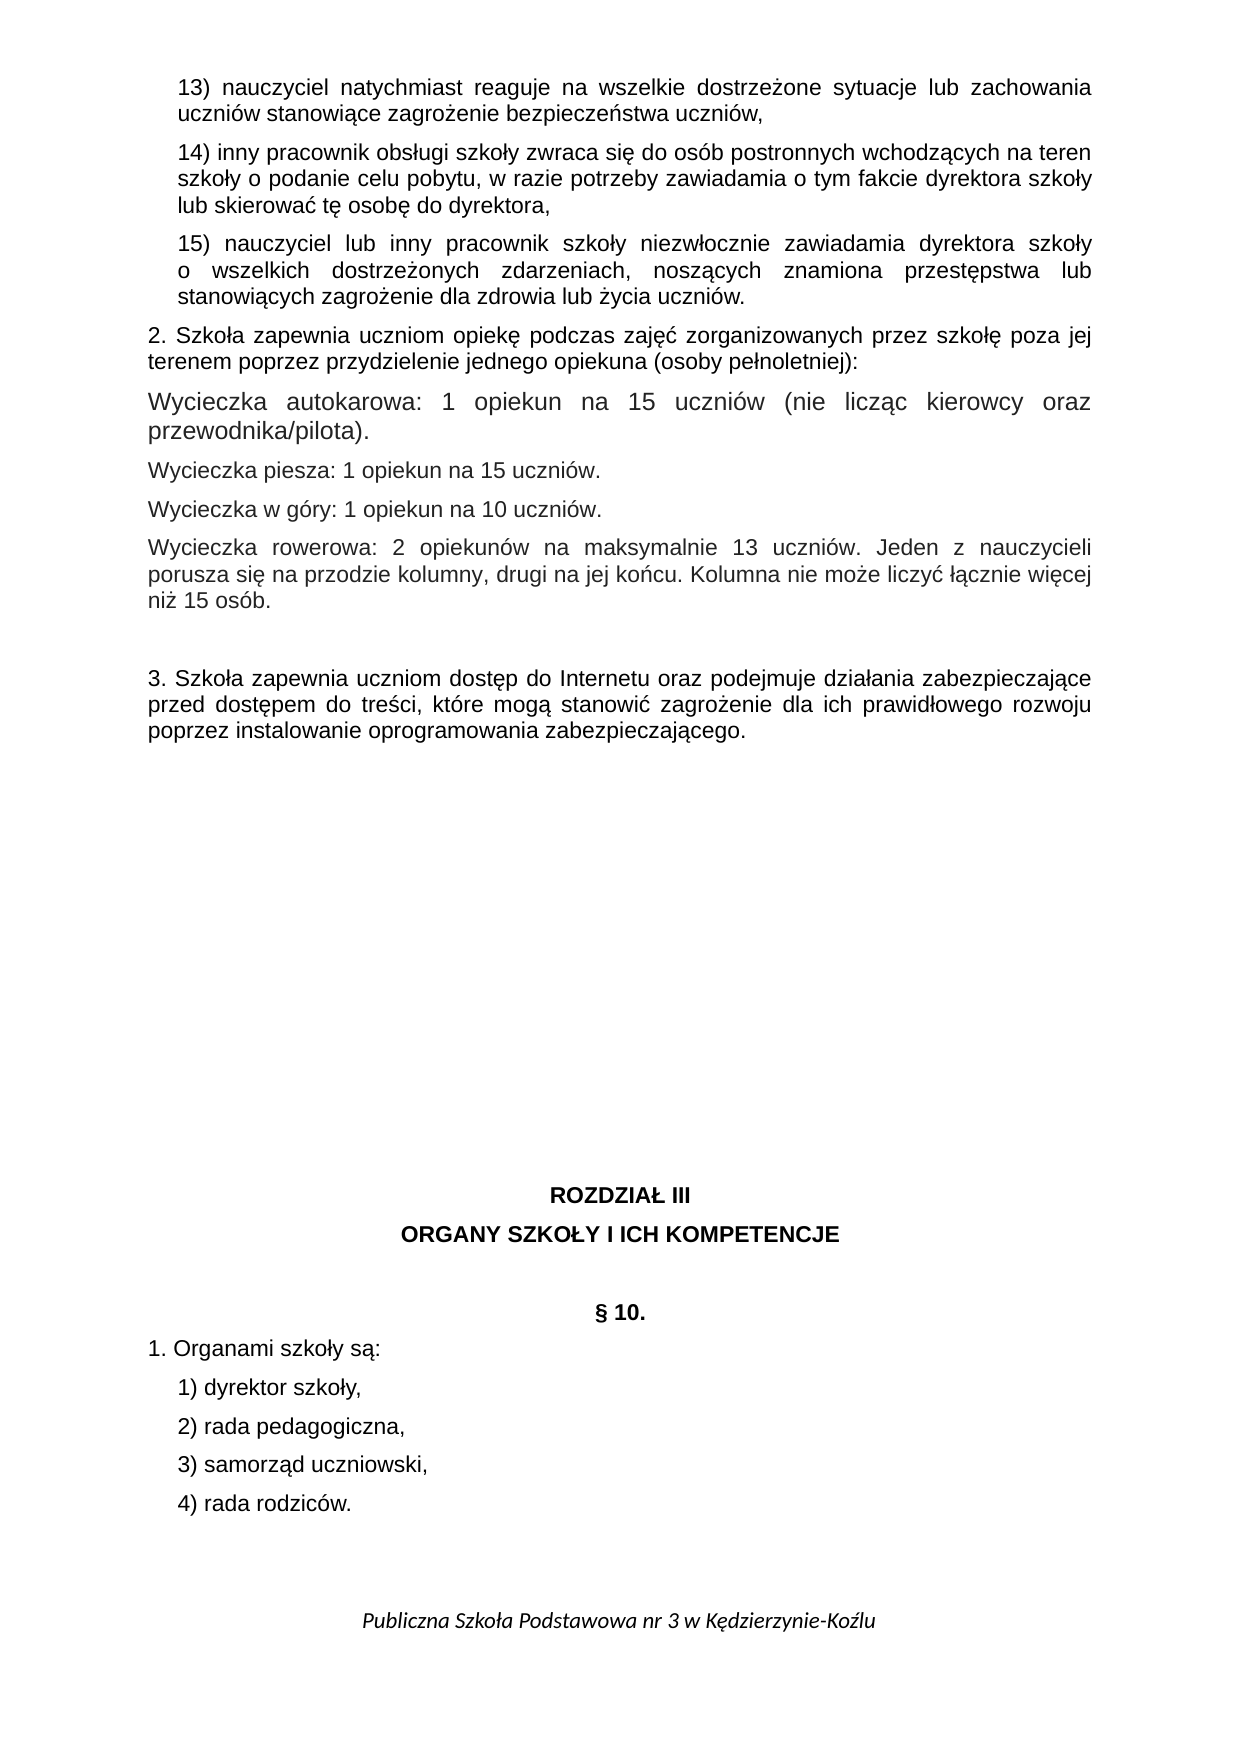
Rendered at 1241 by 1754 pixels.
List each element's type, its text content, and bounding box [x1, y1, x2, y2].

text 15) nauczyciel lub inny pracownik szkoły niezwłocznie zawiadamia dyrektora szkoły o wszelkich dostrzeżonych zdarzeniach, noszących znamiona przestępstwa lub stanowiących zagrożenie dla zdrowia lub życia uczniów. [177, 230, 1093, 309]
text § 10. [148, 1298, 1093, 1325]
text 2. Szkoła zapewnia uczniom opiekę podczas zajęć zorganizowanych przez szkołę poza jej terenem poprzez przydzielenie jednego opiekuna (osoby pełnoletniej): [148, 322, 1093, 374]
text Wycieczka piesza: 1 opiekun na 15 uczniów. [148, 457, 1093, 483]
text 14) inny pracownik obsługi szkoły zwraca się do osób postronnych wchodzących na teren szkoły o podanie celu pobytu, w razie potrzeby zawiadamia o tym fakcie dyrektora szkoły lub skierować tę osobę do dyrektora, [177, 139, 1093, 218]
text Wycieczka rowerowa: 2 opiekunów na maksymalnie 13 uczniów. Jeden z nauczycieli porusza się na przodzie kolumny, drugi na jej końcu. Kolumna nie może liczyć łącznie więcej niż 15 osób. [148, 534, 1093, 613]
text Wycieczka w góry: 1 opiekun na 10 uczniów. [148, 496, 1093, 522]
text 1) dyrektor szkoły, [177, 1374, 1093, 1400]
text 1. Organami szkoły są: [148, 1335, 1093, 1362]
text ROZDZIAŁ III [148, 1182, 1093, 1208]
text 4) rada rodziców. [177, 1490, 1093, 1517]
text 3) samorząd uczniowski, [177, 1451, 1093, 1478]
text Wycieczka autokarowa: 1 opiekun na 15 uczniów (nie licząc kierowcy oraz przewodnika/pilota). [148, 387, 1093, 444]
text 2) rada pedagogiczna, [177, 1413, 1093, 1439]
text ORGANY SZKOŁY I ICH KOMPETENCJE [148, 1221, 1093, 1247]
text 13) nauczyciel natychmiast reaguje na wszelkie dostrzeżone sytuacje lub zachowania uczniów stanowiące zagrożenie bezpieczeństwa uczniów, [177, 74, 1093, 126]
text 3. Szkoła zapewnia uczniom dostęp do Internetu oraz podejmuje działania zabezpieczające przed dostępem do treści, które mogą stanowić zagrożenie dla ich prawidłowego rozwoju poprzez instalowanie oprogramowania zabezpieczającego. [148, 664, 1093, 743]
